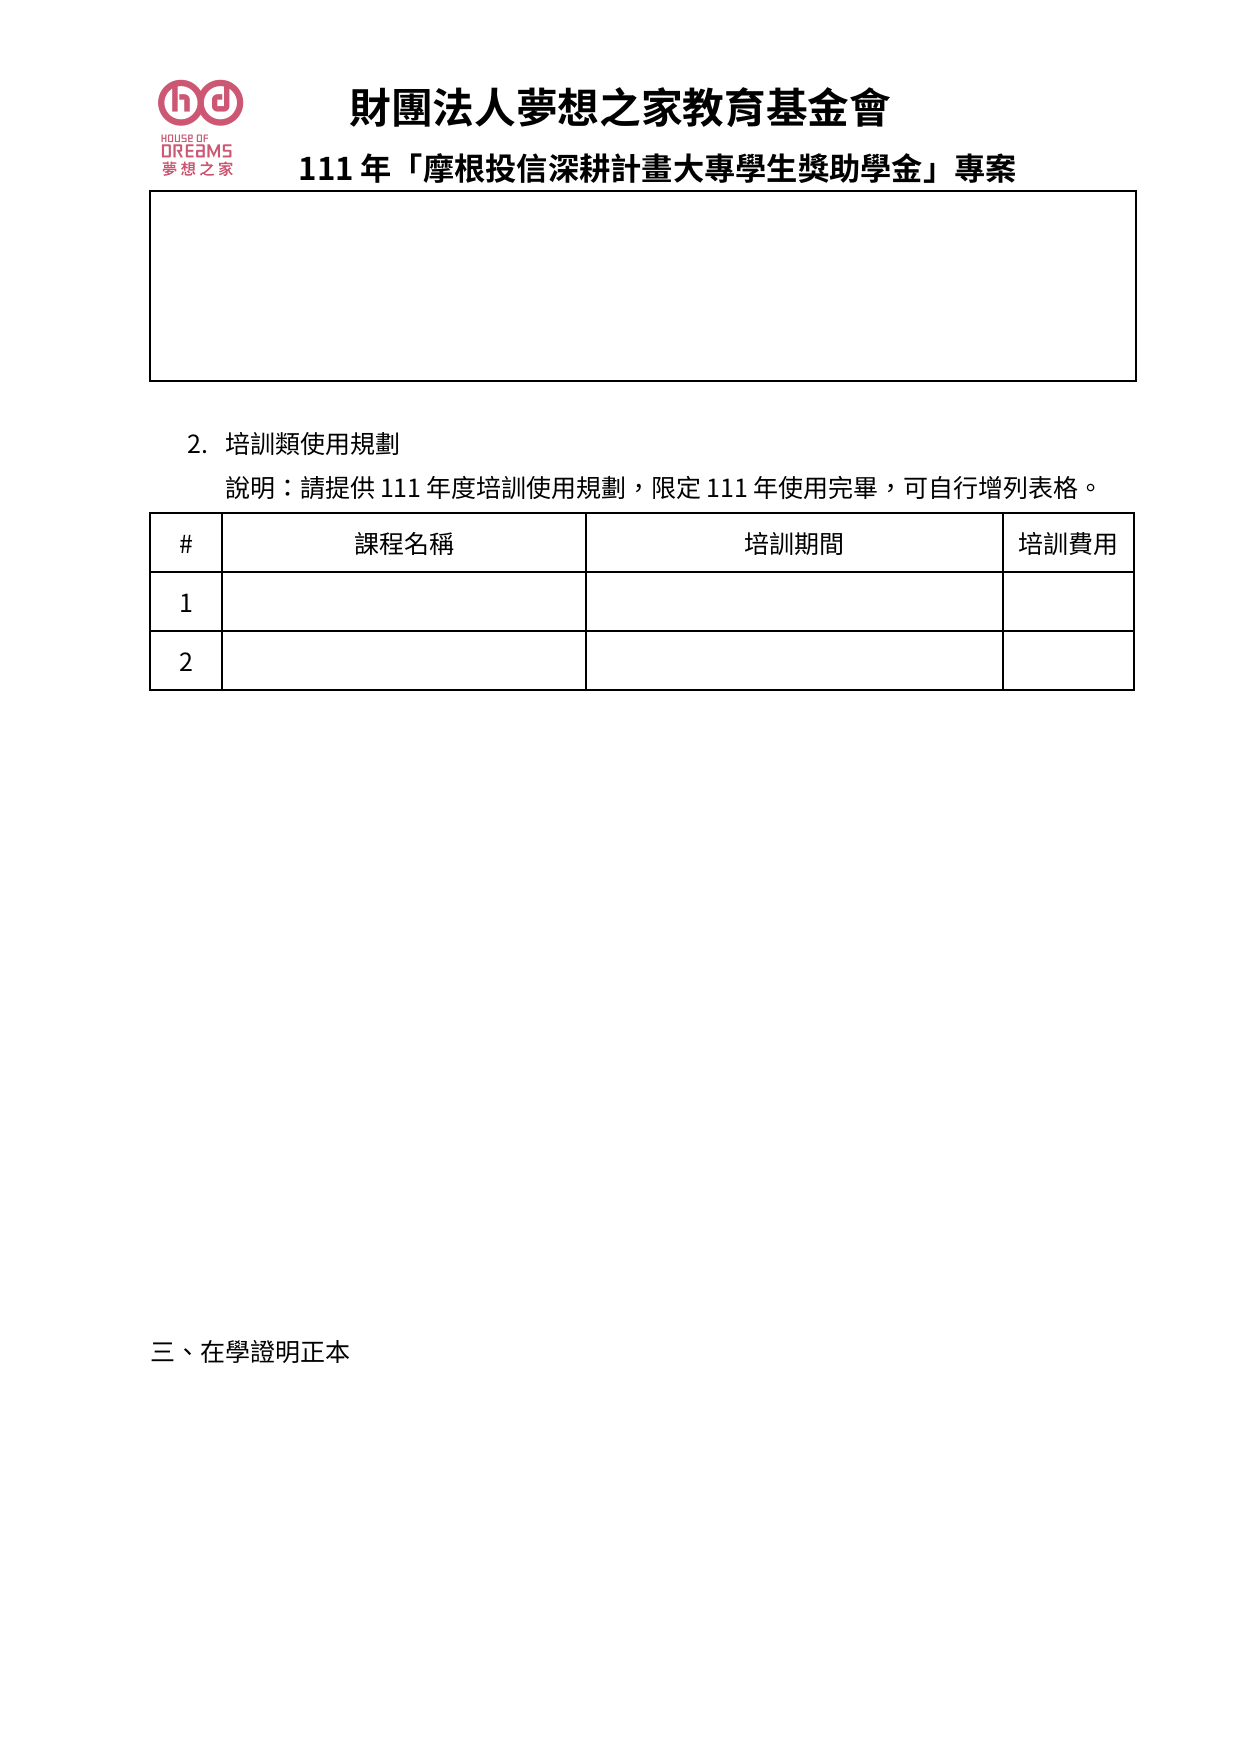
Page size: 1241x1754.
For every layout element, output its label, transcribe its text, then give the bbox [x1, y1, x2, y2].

picture [150, 75, 251, 176]
table_cell [587, 632, 1002, 689]
table_cell [223, 573, 585, 630]
list 培訓類使用規劃 [187, 425, 1090, 461]
table_header 培訓費用 [1004, 514, 1133, 571]
text 說明：請提供111年度培訓使用規劃，限定111年使用完畢，可自行增列表格。 [225, 468, 1090, 505]
table_header 培訓期間 [587, 514, 1002, 571]
table_header [151, 192, 1135, 379]
text 三、在學證明正本 [150, 1332, 1090, 1369]
table_cell [587, 573, 1002, 630]
table_header 課程名稱 [223, 514, 585, 571]
table_cell [1004, 632, 1133, 689]
table_cell [1004, 573, 1133, 630]
table_cell 1 [151, 573, 221, 630]
table_header # [151, 514, 221, 571]
table_cell 2 [151, 632, 221, 689]
table_cell [223, 632, 585, 689]
